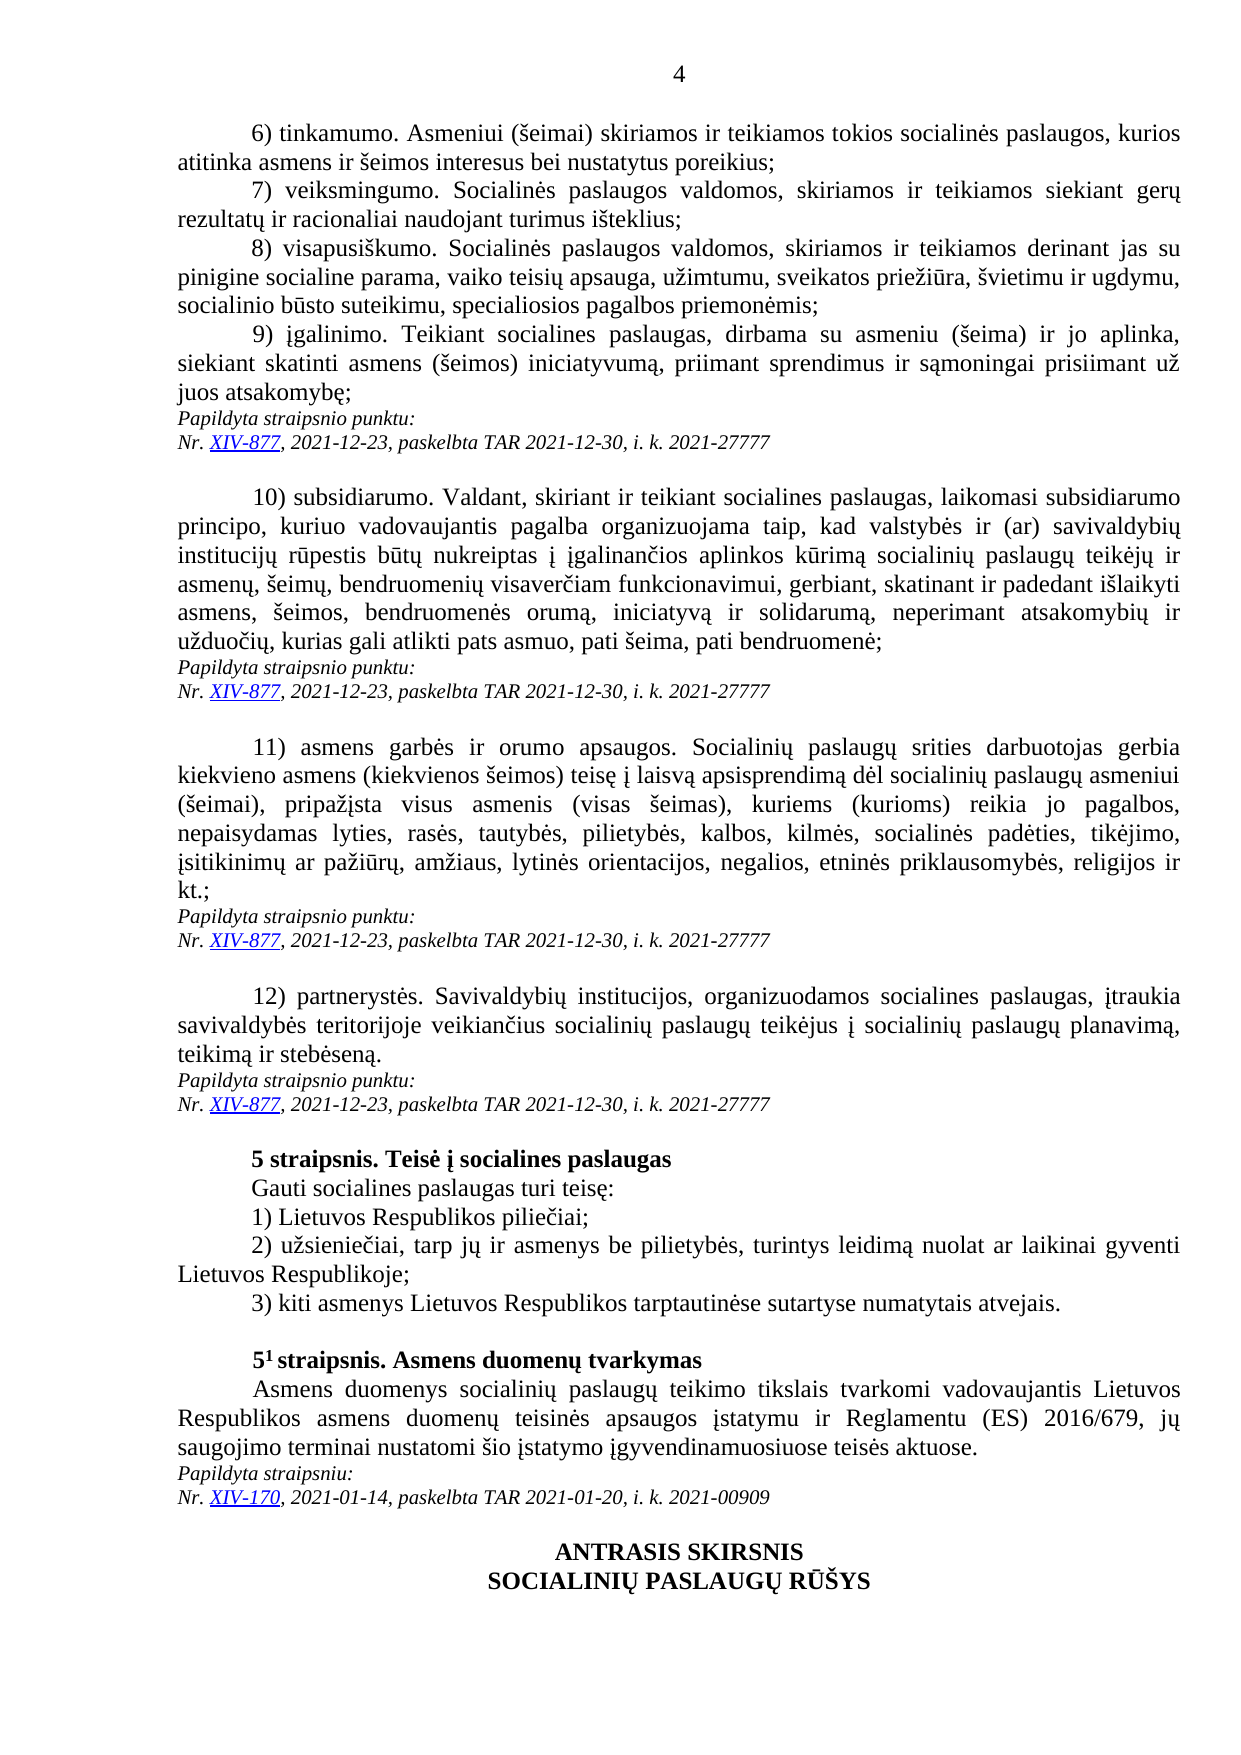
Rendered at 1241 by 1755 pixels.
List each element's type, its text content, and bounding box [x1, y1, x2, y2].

text 6) tinkamumo. Asmeniui (šeimai) skiriamos ir teikiamos tokios socialinės paslaugos, kurios atitinka asmens ir šeimos interesus bei nustatytus poreikius; [177, 118, 1181, 176]
text 3) kiti asmenys Lietuvos Respublikos tarptautinėse sutartyse numatytais atvejais. [177, 1288, 1181, 1317]
text Nr. XIV-877, 2021-12-23, paskelbta TAR 2021-12-30, i. k. 2021-27777 [177, 679, 1181, 703]
text Gauti socialines paslaugas turi teisę: [177, 1173, 1181, 1202]
text 9) įgalinimo. Teikiant socialines paslaugas, dirbama su asmeniu (šeima) ir jo aplinka, siekiant skatinti asmens (šeimos) iniciatyvumą, priimant sprendimus ir sąmoningai prisiimant už juos atsakomybę; [177, 319, 1181, 406]
text 8) visapusiškumo. Socialinės paslaugos valdomos, skiriamos ir teikiamos derinant jas su pinigine socialine parama, vaiko teisių apsauga, užimtumu, sveikatos priežiūra, švietimu ir ugdymu, socialinio būsto suteikimu, specialiosios pagalbos priemonėmis; [177, 233, 1181, 319]
text Nr. XIV-170, 2021-01-14, paskelbta TAR 2021-01-20, i. k. 2021-00909 [177, 1485, 1181, 1509]
text Nr. XIV-877, 2021-12-23, paskelbta TAR 2021-12-30, i. k. 2021-27777 [177, 430, 1181, 454]
text 7) veiksmingumo. Socialinės paslaugos valdomos, skiriamos ir teikiamos siekiant gerų rezultatų ir racionaliai naudojant turimus išteklius; [177, 176, 1181, 233]
text 10) subsidiarumo. Valdant, skiriant ir teikiant socialines paslaugas, laikomasi subsidiarumo principo, kuriuo vadovaujantis pagalba organizuojama taip, kad valstybės ir (ar) savivaldybių institucijų rūpestis būtų nukreiptas į įgalinančios aplinkos kūrimą socialinių paslaugų teikėjų ir asmenų, šeimų, bendruomenių visaverčiam funkcionavimui, gerbiant, skatinant ir padedant išlaikyti asmens, šeimos, bendruomenės orumą, iniciatyvą ir solidarumą, neperimant atsakomybių ir užduočių, kurias gali atlikti pats asmuo, pati šeima, pati bendruomenė; [177, 482, 1181, 655]
text SOCIALINIŲ PASLAUGŲ RŪŠYS [177, 1566, 1181, 1595]
text 5 straipsnis. Teisė į socialines paslaugas [177, 1144, 1181, 1173]
text Papildyta straipsnio punktu: [177, 406, 1181, 430]
text Papildyta straipsnio punktu: [177, 904, 1181, 928]
text Papildyta straipsnio punktu: [177, 655, 1181, 679]
text 1) Lietuvos Respublikos piliečiai; [177, 1202, 1181, 1231]
text 51 straipsnis. Asmens duomenų tvarkymas [177, 1346, 1181, 1374]
text 2) užsieniečiai, tarp jų ir asmenys be pilietybės, turintys leidimą nuolat ar laikinai gyventi Lietuvos Respublikoje; [177, 1231, 1181, 1288]
text Papildyta straipsniu: [177, 1461, 1181, 1485]
text 12) partnerystės. Savivaldybių institucijos, organizuodamos socialines paslaugas, įtraukia savivaldybės teritorijoje veikiančius socialinių paslaugų teikėjus į socialinių paslaugų planavimą, teikimą ir stebėseną. [177, 981, 1181, 1067]
text Asmens duomenys socialinių paslaugų teikimo tikslais tvarkomi vadovaujantis Lietuvos Respublikos asmens duomenų teisinės apsaugos įstatymu ir Reglamentu (ES) 2016/679, jų saugojimo terminai nustatomi šio įstatymo įgyvendinamuosiuose teisės aktuose. [177, 1374, 1181, 1461]
text ANTRASIS SKIRSNIS [177, 1537, 1181, 1566]
text 11) asmens garbės ir orumo apsaugos. Socialinių paslaugų srities darbuotojas gerbia kiekvieno asmens (kiekvienos šeimos) teisę į laisvą apsisprendimą dėl socialinių paslaugų asmeniui (šeimai), pripažįsta visus asmenis (visas šeimas), kuriems (kurioms) reikia jo pagalbos, nepaisydamas lyties, rasės, tautybės, pilietybės, kalbos, kilmės, socialinės padėties, tikėjimo, įsitikinimų ar pažiūrų, amžiaus, lytinės orientacijos, negalios, etninės priklausomybės, religijos ir kt.; [177, 732, 1181, 904]
text Nr. XIV-877, 2021-12-23, paskelbta TAR 2021-12-30, i. k. 2021-27777 [177, 928, 1181, 952]
text Nr. XIV-877, 2021-12-23, paskelbta TAR 2021-12-30, i. k. 2021-27777 [177, 1092, 1181, 1116]
text Papildyta straipsnio punktu: [177, 1067, 1181, 1092]
